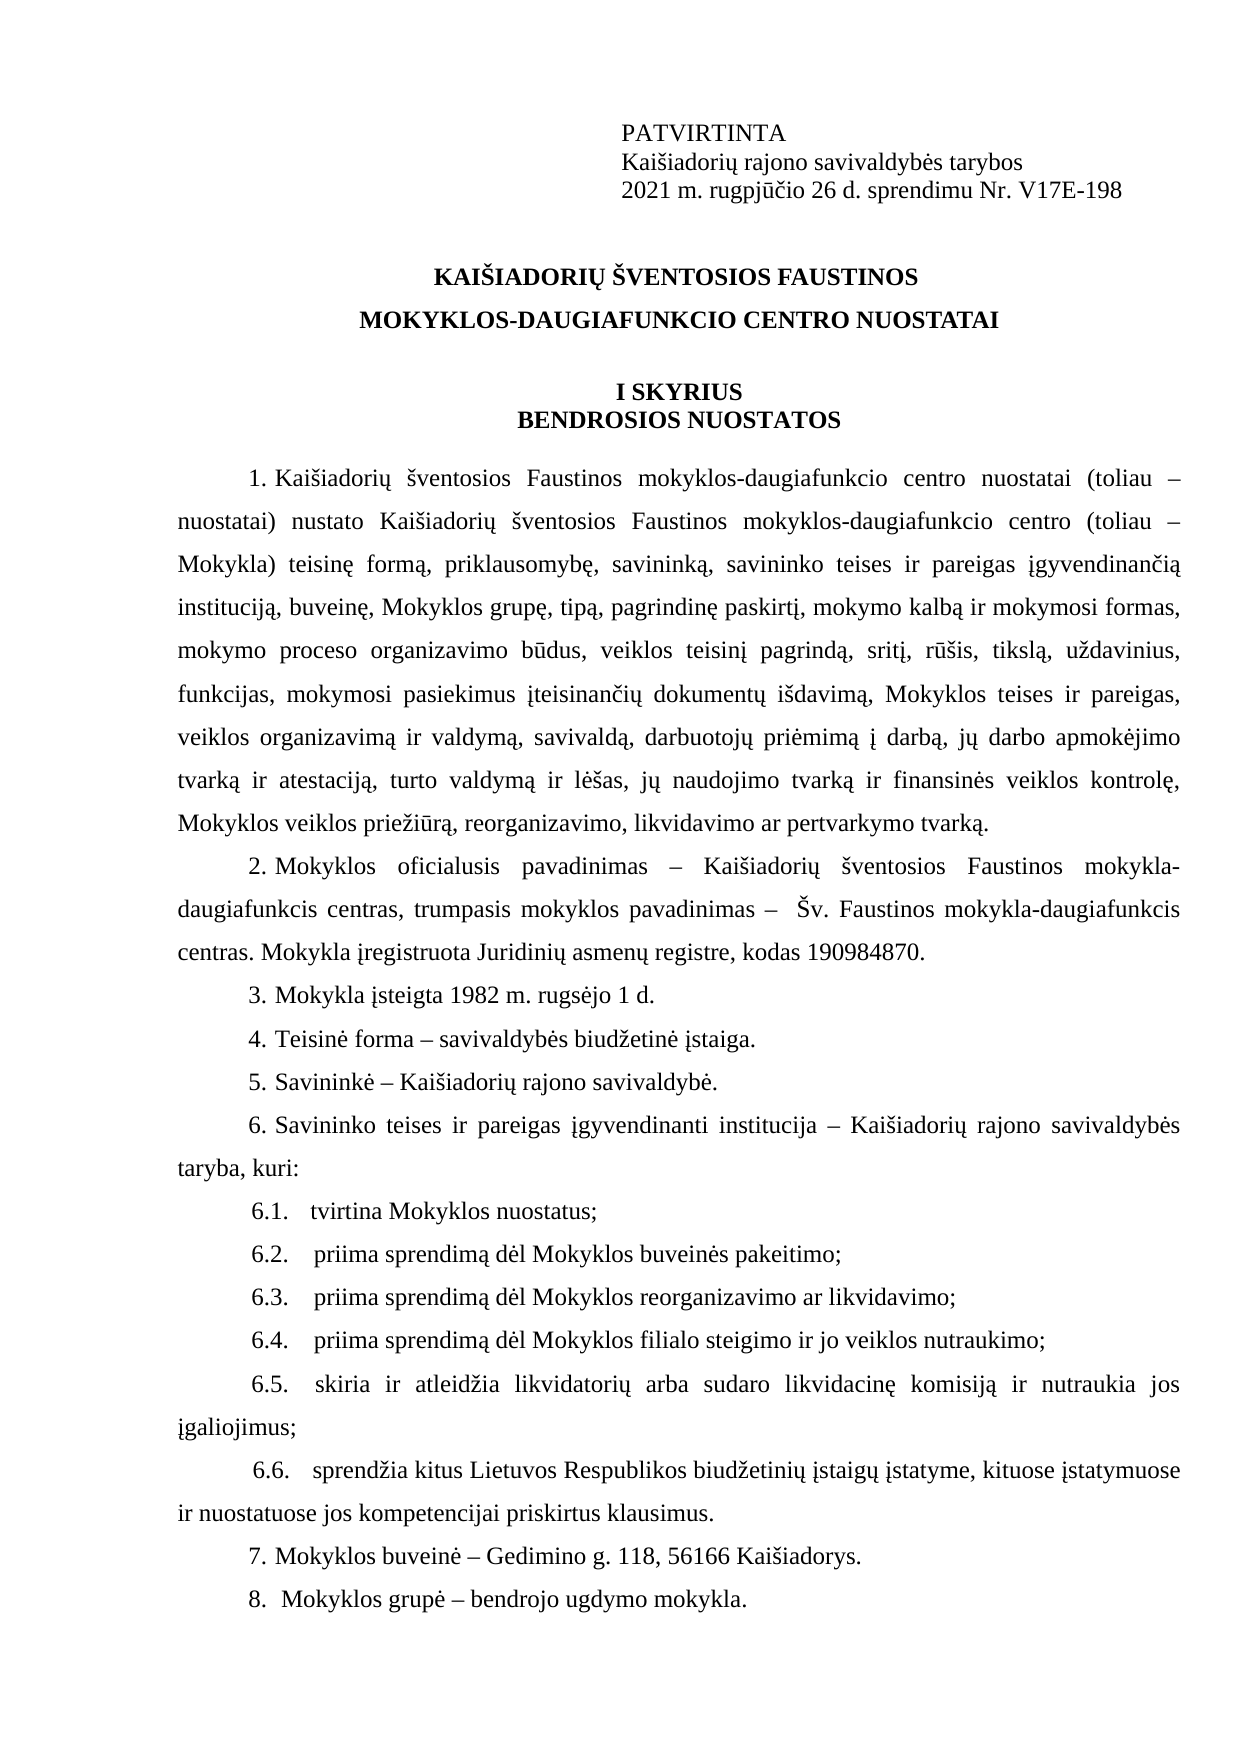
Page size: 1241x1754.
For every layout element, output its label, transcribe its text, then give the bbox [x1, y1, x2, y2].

text 7. Mokyklos buveinė – Gedimino g. 118, 56166 Kaišiadorys. [177, 1541, 1181, 1570]
text 6.6. sprendžia kitus Lietuvos Respublikos biudžetinių įstaigų įstatyme, kituose įstatymuose ir nuostatuose jos kompetencijai priskirtus klausimus. [177, 1455, 1181, 1527]
text KAIŠIADORIŲ ŠVENTOSIOS FAUSTINOS [177, 262, 1181, 291]
text 6.2. priima sprendimą dėl Mokyklos buveinės pakeitimo; [251, 1239, 1181, 1268]
text 6.4. priima sprendimą dėl Mokyklos filialo steigimo ir jo veiklos nutraukimo; [251, 1326, 1181, 1354]
text 5. Savininkė – Kaišiadorių rajono savivaldybė. [177, 1067, 1181, 1096]
text PATVIRTINTA [447, 118, 1181, 147]
text MOKYKLOS-DAUGIAFUNKCIO CENTRO NUOSTATAI [177, 305, 1181, 334]
text 6.1. tvirtina Mokyklos nuostatus; [251, 1196, 1181, 1225]
text 4. Teisinė forma – savivaldybės biudžetinė įstaiga. [177, 1024, 1181, 1052]
text Kaišiadorių rajono savivaldybės tarybos [447, 147, 1181, 176]
text 6.5. skiria ir atleidžia likvidatorių arba sudaro likvidacinę komisiją ir nutraukia jos įgaliojimus; [177, 1369, 1181, 1441]
text 3. Mokykla įsteigta 1982 m. rugsėjo 1 d. [177, 981, 1181, 1009]
text 2021 m. rugpjūčio 26 d. sprendimu Nr. V17E-198 [447, 176, 1181, 204]
text 2. Mokyklos oficialusis pavadinimas – Kaišiadorių šventosios Faustinos mokykla-daugiafunkcis centras, trumpasis mokyklos pavadinimas – Šv. Faustinos mokykla-daugiafunkcis centras. Mokykla įregistruota Juridinių asmenų registre, kodas 190984870. [177, 851, 1181, 966]
text 1. Kaišiadorių šventosios Faustinos mokyklos-daugiafunkcio centro nuostatai (toliau – nuostatai) nustato Kaišiadorių šventosios Faustinos mokyklos-daugiafunkcio centro (toliau – Mokykla) teisinę formą, priklausomybę, savininką, savininko teises ir pareigas įgyvendinančią instituciją, buveinę, Mokyklos grupę, tipą, pagrindinę paskirtį, mokymo kalbą ir mokymosi formas, mokymo proceso organizavimo būdus, veiklos teisinį pagrindą, sritį, rūšis, tikslą, uždavinius, funkcijas, mokymosi pasiekimus įteisinančių dokumentų išdavimą, Mokyklos teises ir pareigas, veiklos organizavimą ir valdymą, savivaldą, darbuotojų priėmimą į darbą, jų darbo apmokėjimo tvarką ir atestaciją, turto valdymą ir lėšas, jų naudojimo tvarką ir finansinės veiklos kontrolę, Mokyklos veiklos priežiūrą, reorganizavimo, likvidavimo ar pertvarkymo tvarką. [177, 463, 1181, 837]
subtitle I SKYRIUS [177, 377, 1181, 406]
text 6.3. priima sprendimą dėl Mokyklos reorganizavimo ar likvidavimo; [251, 1282, 1181, 1311]
subtitle BENDROSIOS NUOSTATOS [177, 406, 1181, 434]
text 8. Mokyklos grupė – bendrojo ugdymo mokykla. [177, 1584, 1181, 1613]
text 6. Savininko teises ir pareigas įgyvendinanti institucija – Kaišiadorių rajono savivaldybės taryba, kuri: [177, 1110, 1181, 1182]
